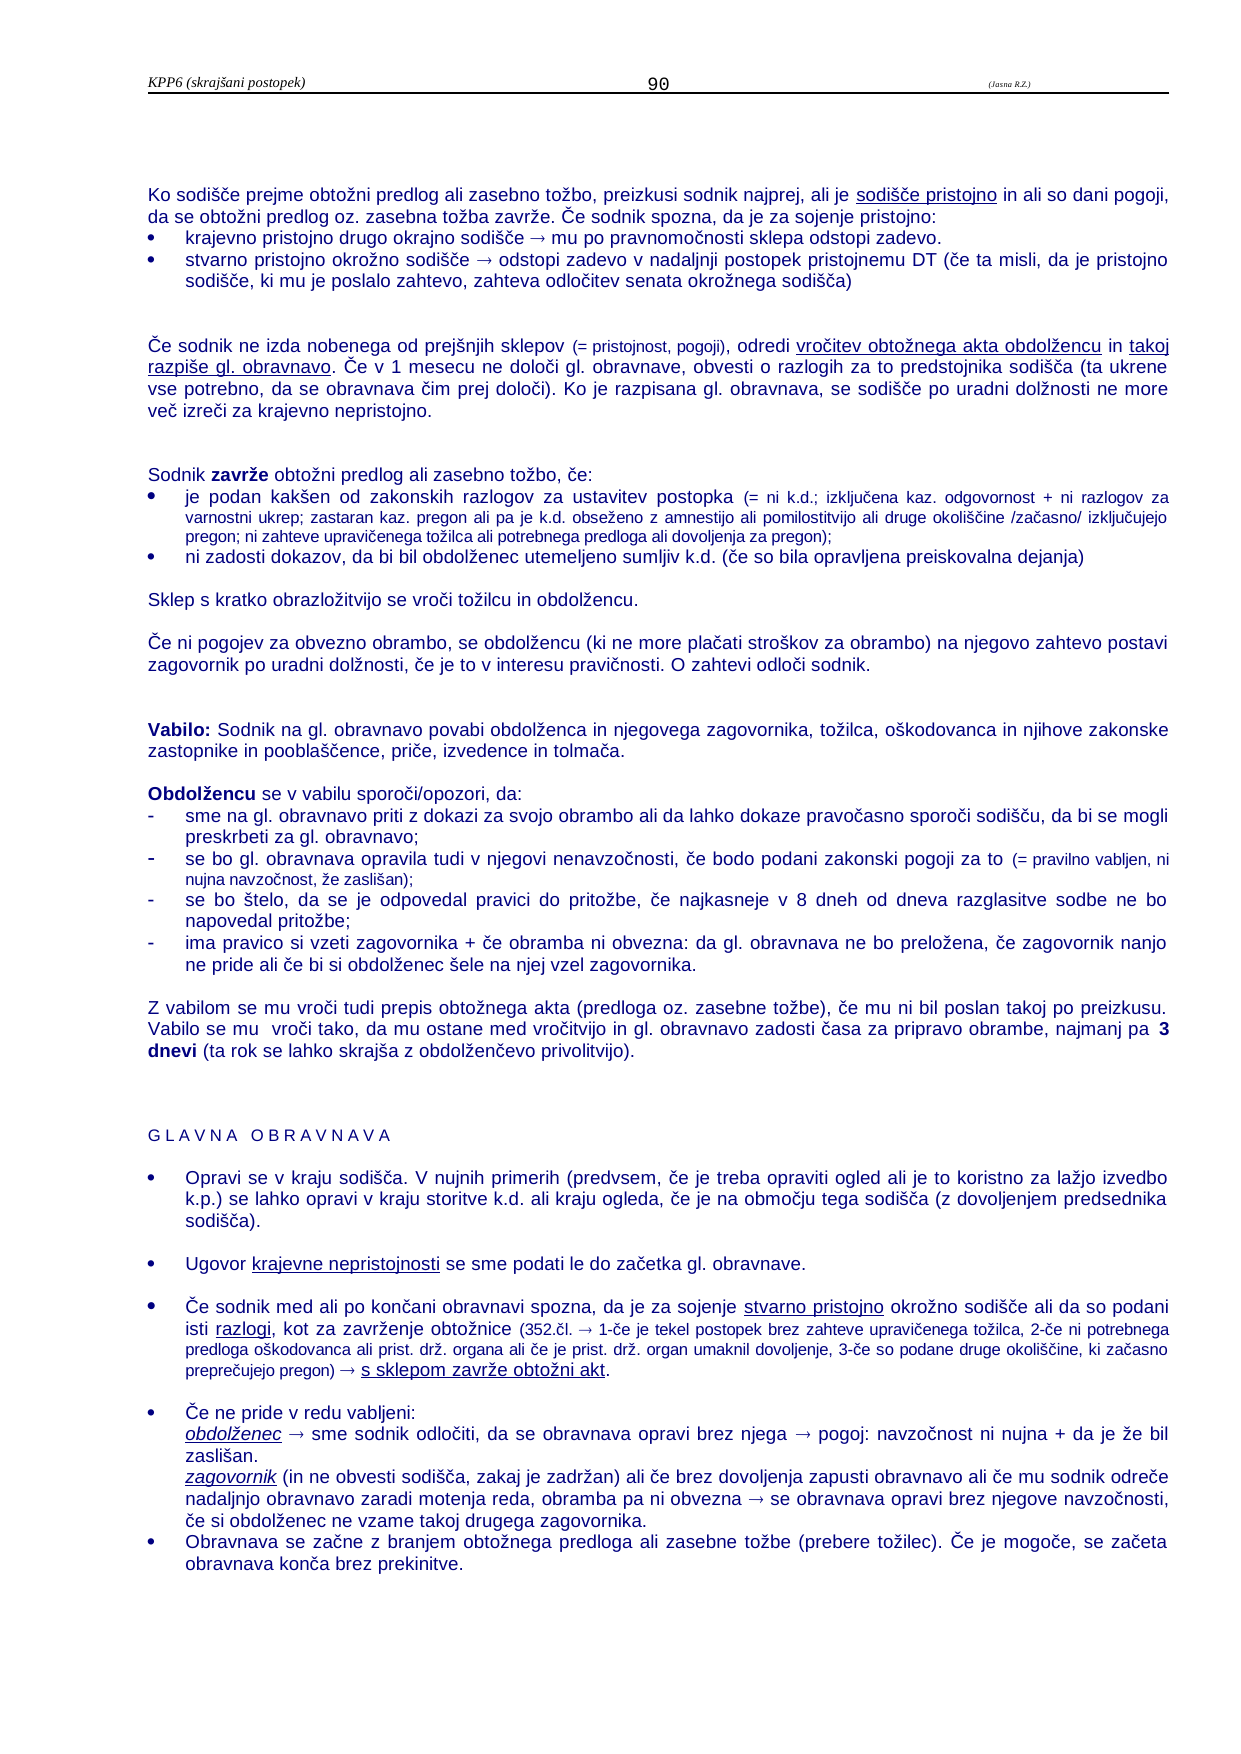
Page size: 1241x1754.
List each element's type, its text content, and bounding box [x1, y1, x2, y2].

text Obdolžencu se v vabilu sporoči/opozori, da: [148, 783, 1169, 805]
text Sodnik zavrže obtožni predlog ali zasebno tožbo, če: [148, 464, 1169, 486]
list Obravnava se začne z branjem obtožnega predloga ali zasebne tožbe (prebere tožilec). Če je mogoče, se začeta obravnava konča brez prekinitve. [148, 1531, 1169, 1574]
text Ko sodišče prejme obtožni predlog ali zasebno tožbo, preizkusi sodnik najprej, ali je sodišče pristojno in ali so dani pogoji, da se obtožni predlog oz. zasebna tožba zavrže. Če sodnik spozna, da je za sojenje pristojno: [148, 184, 1169, 227]
text Če ni pogojev za obvezno obrambo, se obdolžencu (ki ne more plačati stroškov za obrambo) na njegovo zahtevo postavi zagovornik po uradni dolžnosti, če je to v interesu pravičnosti. O zahtevi odloči sodnik. [148, 632, 1169, 675]
text Če sodnik ne izda nobenega od prejšnjih sklepov (= pristojnost, pogoji), odredi vročitev obtožnega akta obdolžencu in takoj razpiše gl. obravnavo. Če v 1 mesecu ne določi gl. obravnave, obvesti o razlogih za to predstojnika sodišča (ta ukrene vse potrebno, da se obravnava čim prej določi). Ko je razpisana gl. obravnava, se sodišče po uradni dolžnosti ne more več izreči za krajevno nepristojno. [148, 335, 1169, 421]
text Z vabilom se mu vroči tudi prepis obtožnega akta (predloga oz. zasebne tožbe), če mu ni bil poslan takoj po preizkusu. Vabilo se mu vroči tako, da mu ostane med vročitvijo in gl. obravnavo zadosti časa za pripravo obrambe, najmanj pa 3 dnevi (ta rok se lahko skrajša z obdolženčevo privolitvijo). [148, 997, 1169, 1061]
list Ugovor krajevne nepristojnosti se sme podati le do začetka gl. obravnave. [148, 1253, 1169, 1274]
list ni zadosti dokazov, da bi bil obdolženec utemeljeno sumljiv k.d. (če so bila opravljena preiskovalna dejanja) [148, 546, 1169, 567]
text Vabilo: Sodnik na gl. obravnavo povabi obdolženca in njegovega zagovornika, tožilca, oškodovanca in njihove zakonske zastopnike in pooblaščence, priče, izvedence in tolmača. [148, 718, 1169, 762]
list je podan kakšen od zakonskih razlogov za ustavitev postopka (= ni k.d.; izključena kaz. odgovornost + ni razlogov za varnostni ukrep; zastaran kaz. pregon ali pa je k.d. obseženo z amnestijo ali pomilostitvijo ali druge okoliščine /začasno/ izključujejo pregon; ni zahteve upravičenega tožilca ali potrebnega predloga ali dovoljenja za pregon); [148, 486, 1169, 546]
list Če ne pride v redu vabljeni: [148, 1402, 1169, 1423]
list krajevno pristojno drugo okrajno sodišče ® mu po pravnomočnosti sklepa odstopi zadevo. [148, 227, 1169, 249]
list se bo štelo, da se je odpovedal pravici do pritožbe, če najkasneje v 8 dneh od dneva razglasitve sodbe ne bo napovedal pritožbe; [148, 889, 1169, 932]
list Če sodnik med ali po končani obravnavi spozna, da je za sojenje stvarno pristojno okrožno sodišče ali da so podani isti razlogi, kot za zavrženje obtožnice (352.čl. ® 1-če je tekel postopek brez zahteve upravičenega tožilca, 2-če ni potrebnega predloga oškodovanca ali prist. drž. organa ali če je prist. drž. organ umaknil dovoljenje, 3-če so podane druge okoliščine, ki začasno preprečujejo pregon) ® s sklepom zavrže obtožni akt. [148, 1296, 1169, 1380]
text Sklep s kratko obrazložitvijo se vroči tožilcu in obdolžencu. [148, 589, 1169, 611]
list obdolženec ® sme sodnik odločiti, da se obravnava opravi brez njega ® pogoj: navzočnost ni nujna + da je že bil zaslišan. [148, 1423, 1169, 1466]
text G L A V N A O B R A V N A V A [148, 1126, 1169, 1145]
list zagovornik (in ne obvesti sodišča, zakaj je zadržan) ali če brez dovoljenja zapusti obravnavo ali če mu sodnik odreče nadaljnjo obravnavo zaradi motenja reda, obramba pa ni obvezna ® se obravnava opravi brez njegove navzočnosti, če si obdolženec ne vzame takoj drugega zagovornika. [148, 1466, 1169, 1531]
list sme na gl. obravnavo priti z dokazi za svojo obrambo ali da lahko dokaze pravočasno sporoči sodišču, da bi se mogli preskrbeti za gl. obravnavo; [148, 805, 1169, 848]
list ima pravico si vzeti zagovornika + če obramba ni obvezna: da gl. obravnava ne bo preložena, če zagovornik nanjo ne pride ali če bi si obdolženec šele na njej vzel zagovornika. [148, 932, 1169, 975]
list se bo gl. obravnava opravila tudi v njegovi nenavzočnosti, če bodo podani zakonski pogoji za to (= pravilno vabljen, ni nujna navzočnost, že zaslišan); [148, 848, 1169, 889]
list Opravi se v kraju sodišča. V nujnih primerih (predvsem, če je treba opraviti ogled ali je to koristno za lažjo izvedbo k.p.) se lahko opravi v kraju storitve k.d. ali kraju ogleda, če je na območju tega sodišča (z dovoljenjem predsednika sodišča). [148, 1167, 1169, 1231]
list stvarno pristojno okrožno sodišče ® odstopi zadevo v nadaljnji postopek pristojnemu DT (če ta misli, da je pristojno sodišče, ki mu je poslalo zahtevo, zahteva odločitev senata okrožnega sodišča) [148, 249, 1169, 292]
